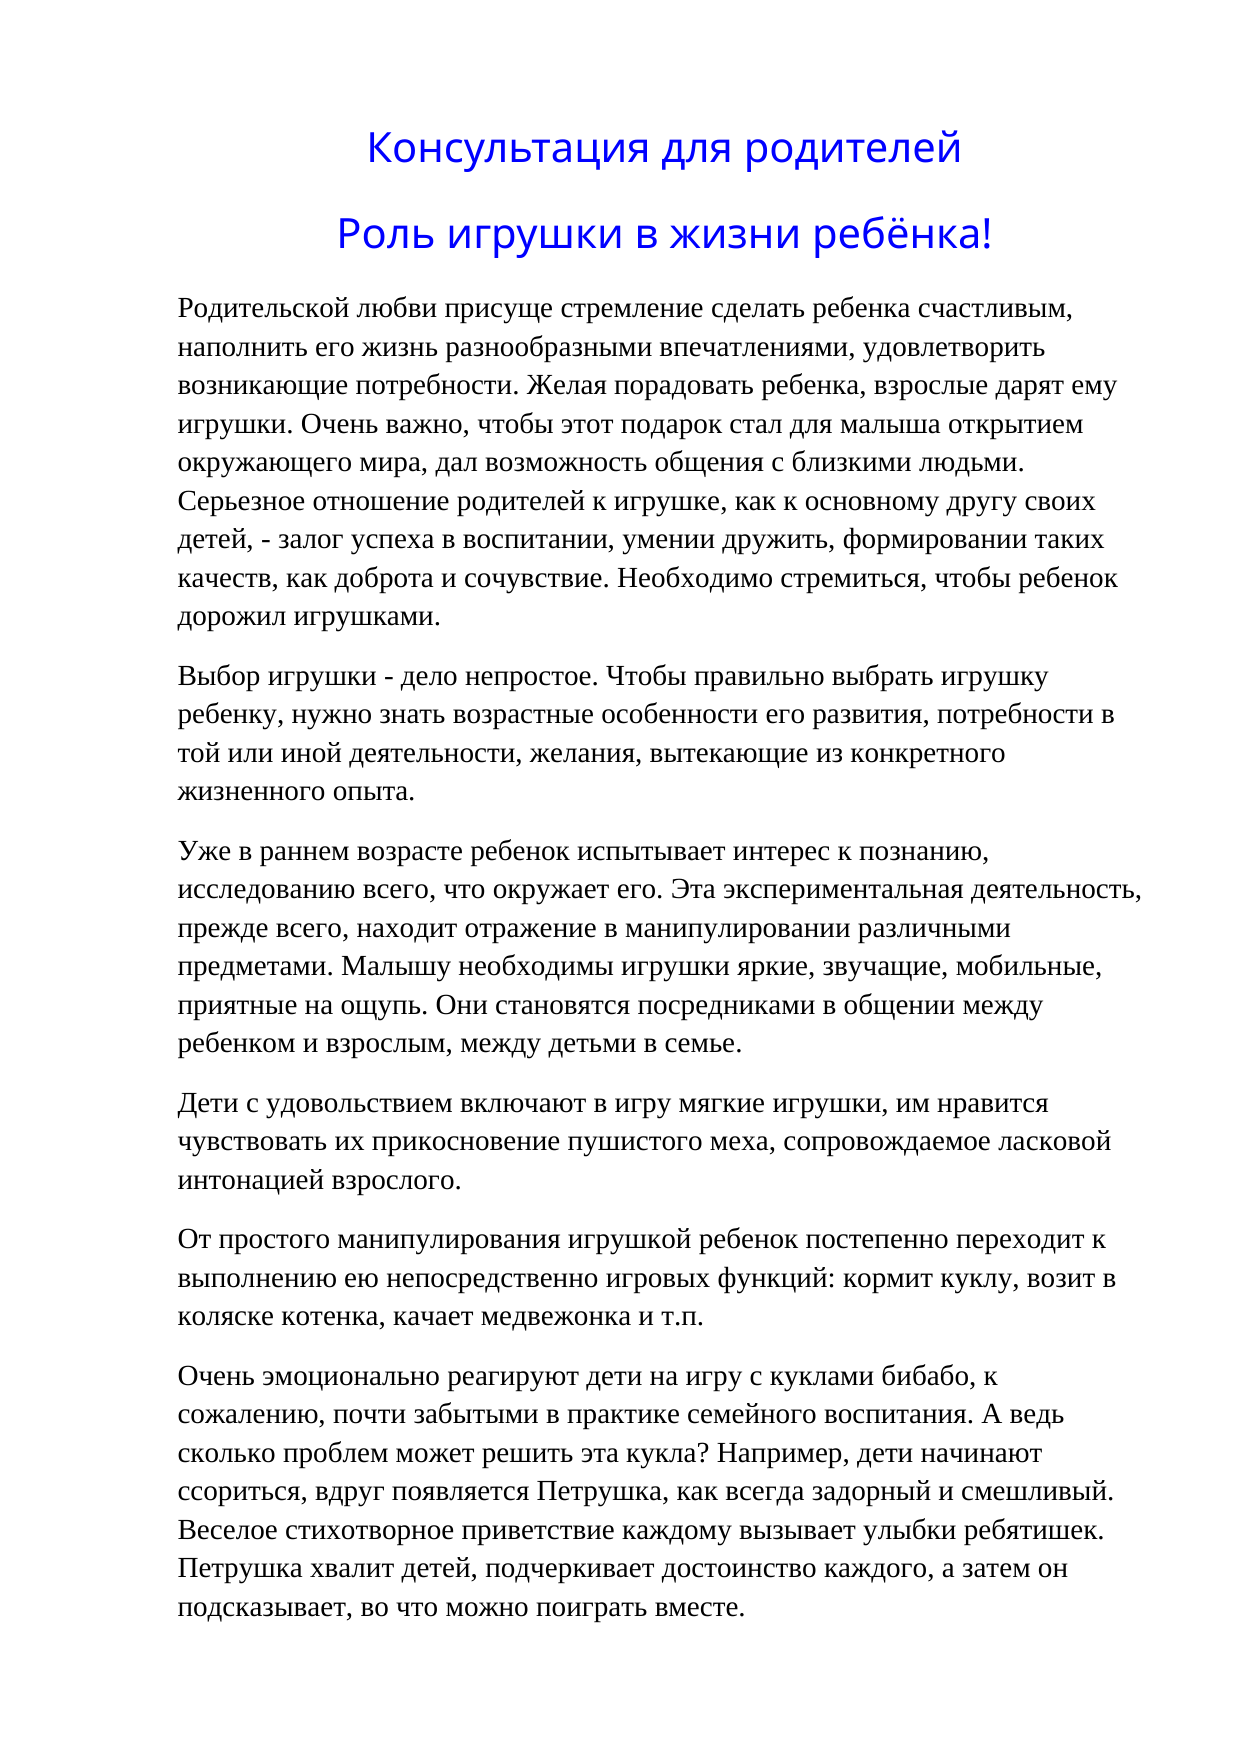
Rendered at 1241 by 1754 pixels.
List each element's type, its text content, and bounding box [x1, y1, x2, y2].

text Уже в раннем возрасте ребенок испытывает интерес к познанию, исследованию всего, что окружает его. Эта экспериментальная деятельность, прежде всего, находит отражение в манипулировании различными предметами. Малышу необходимы игрушки яркие, звучащие, мобильные, приятные на ощупь. Они становятся посредниками в общении между ребенком и взрослым, между детьми в семье. [177, 833, 1152, 1059]
text Роль игрушки в жизни ребёнка! [177, 204, 1152, 261]
text Выбор игрушки - дело непростое. Чтобы правильно выбрать игрушку ребенку, нужно знать возрастные особенности его развития, потребности в той или иной деятельности, желания, вытекающие из конкретного жизненного опыта. [177, 658, 1152, 807]
text Родительской любви присуще стремление сделать ребенка счастливым, наполнить его жизнь разнообразными впечатлениями, удовлетворить возникающие потребности. Желая порадовать ребенка, взрослые дарят ему игрушки. Очень важно, чтобы этот подарок стал для малыша открытием окружающего мира, дал возможность общения с близкими людьми. Серьезное отношение родителей к игрушке, как к основному другу своих детей, - залог успеха в воспитании, умении дружить, формировании таких качеств, как доброта и сочувствие. Необходимо стремиться, чтобы ребенок дорожил игрушками. [177, 290, 1152, 632]
text Дети с удовольствием включают в игру мягкие игрушки, им нравится чувствовать их прикосновение пушистого меха, сопровождаемое ласковой интонацией взрослого. [177, 1085, 1152, 1196]
text Очень эмоционально реагируют дети на игру с куклами бибабо, к сожалению, почти забытыми в практике семейного воспитания. А ведь сколько проблем может решить эта кукла? Например, дети начинают ссориться, вдруг появляется Петрушка, как всегда задорный и смешливый. Веселое стихотворное приветствие каждому вызывает улыбки ребятишек. Петрушка хвалит детей, подчеркивает достоинство каждого, а затем он подсказывает, во что можно поиграть вместе. [177, 1358, 1152, 1623]
text От простого манипулирования игрушкой ребенок постепенно переходит к выполнению ею непосредственно игровых функций: кормит куклу, возит в коляске котенка, качает медвежонка и т.п. [177, 1221, 1152, 1332]
text Консультация для родителей [177, 118, 1152, 175]
